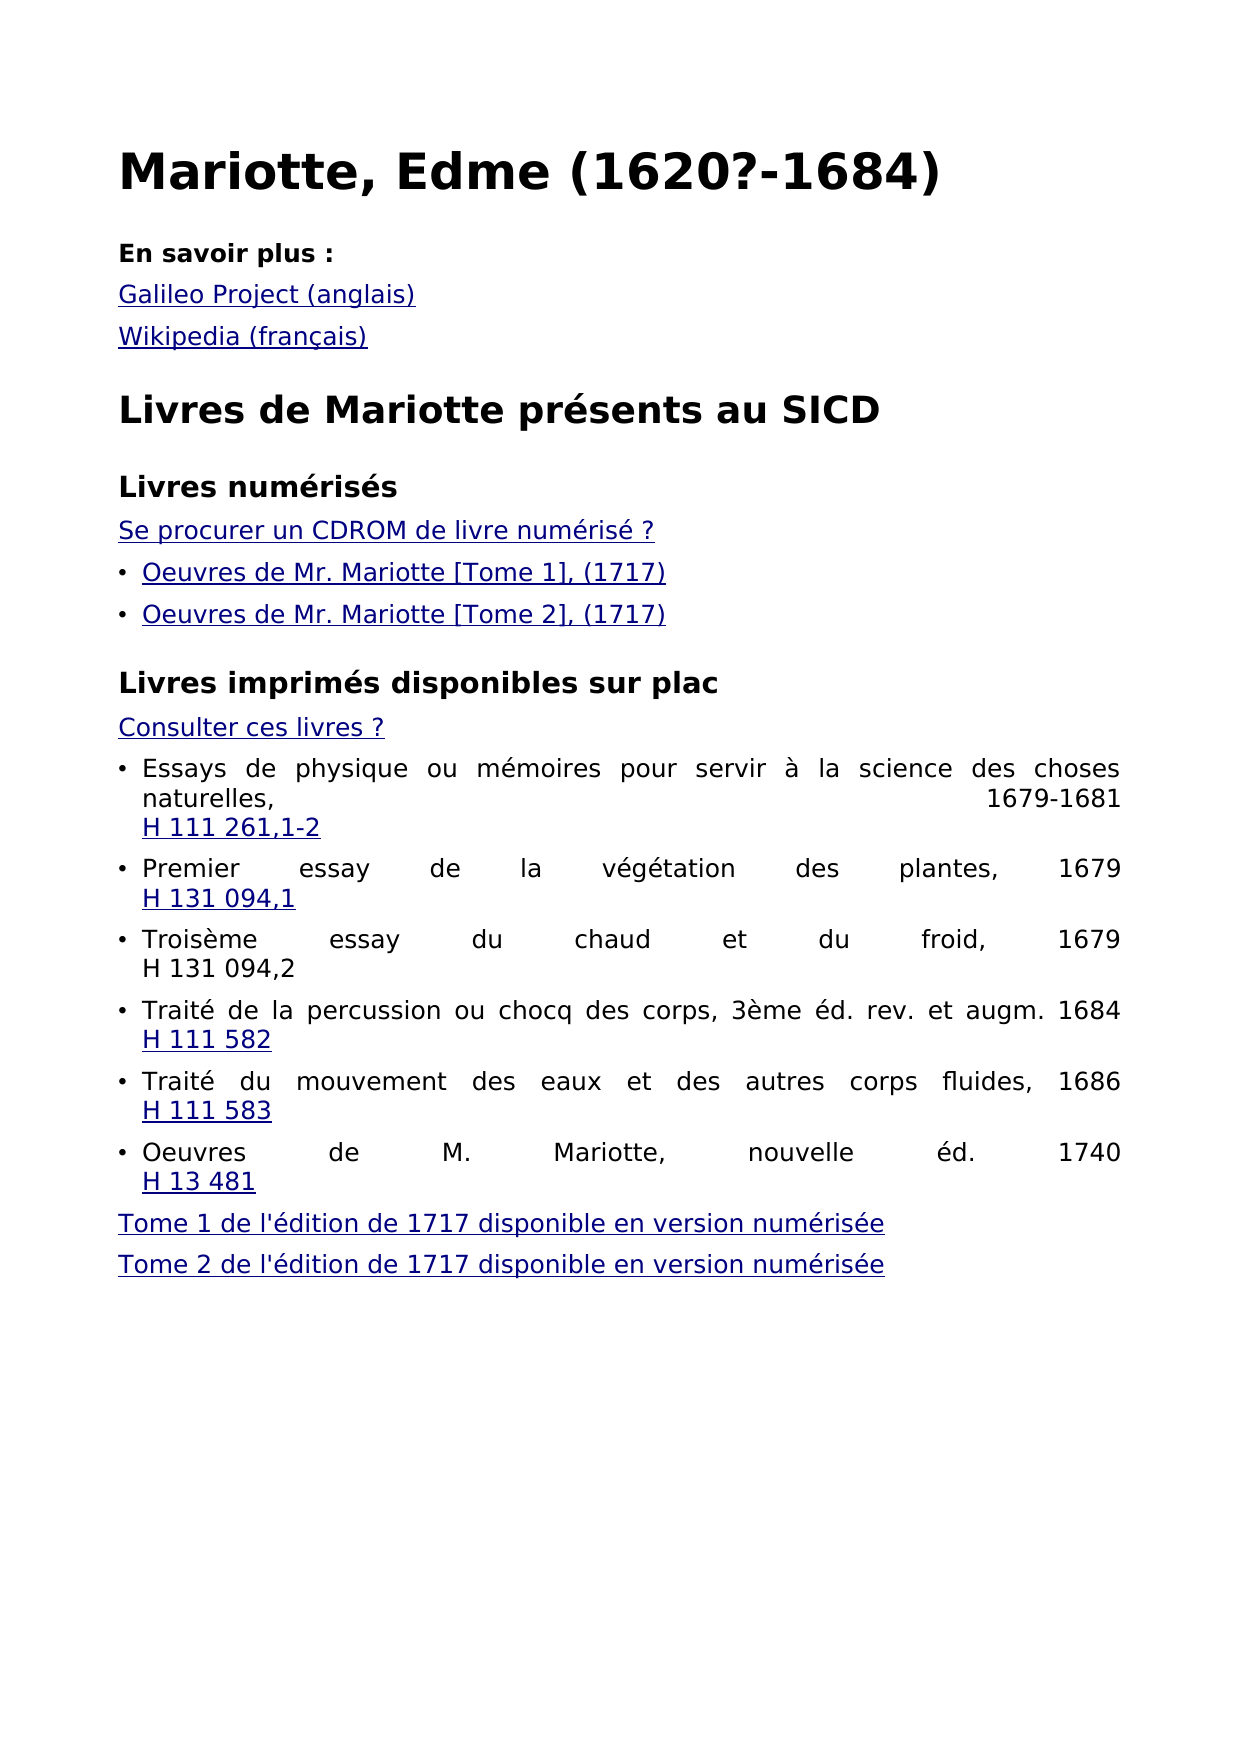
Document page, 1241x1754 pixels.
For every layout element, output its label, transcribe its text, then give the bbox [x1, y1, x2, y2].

subtitle Livres imprimés disponibles sur plac [118, 666, 1122, 700]
text Tome 2 de l'édition de 1717 disponible en version numérisée [118, 1250, 1122, 1279]
text Galileo Project (anglais) [118, 281, 1122, 310]
subtitle Livres de Mariotte présents au SICD [118, 389, 1122, 432]
list Oeuvres de Mr. Mariotte [Tome 2], (1717) [118, 600, 1122, 629]
list Traité du mouvement des eaux et des autres corps fluides, 1686 H 111 583 [118, 1067, 1122, 1125]
text Wikipedia (français) [118, 322, 1122, 351]
list Essays de physique ou mémoires pour servir à la science des choses naturelles, 1679-1681 H 111 261,1-2 [118, 754, 1122, 842]
list Oeuvres de Mr. Mariotte [Tome 1], (1717) [118, 558, 1122, 587]
subtitle Mariotte, Edme (1620?-1684) [118, 143, 1122, 201]
list Troisème essay du chaud et du froid, 1679 H 131 094,2 [118, 925, 1122, 984]
text Consulter ces livres ? [118, 713, 1122, 742]
list Oeuvres de M. Mariotte, nouvelle éd. 1740 H 13 481 [118, 1138, 1122, 1196]
text Tome 1 de l'édition de 1717 disponible en version numérisée [118, 1209, 1122, 1238]
subtitle Livres numérisés [118, 470, 1122, 504]
subtitle En savoir plus : [118, 239, 1122, 268]
list Traité de la percussion ou chocq des corps, 3ème éd. rev. et augm. 1684 H 111 582 [118, 996, 1122, 1054]
text Se procurer un CDROM de livre numérisé ? [118, 516, 1122, 546]
list Premier essay de la végétation des plantes, 1679 H 131 094,1 [118, 854, 1122, 913]
